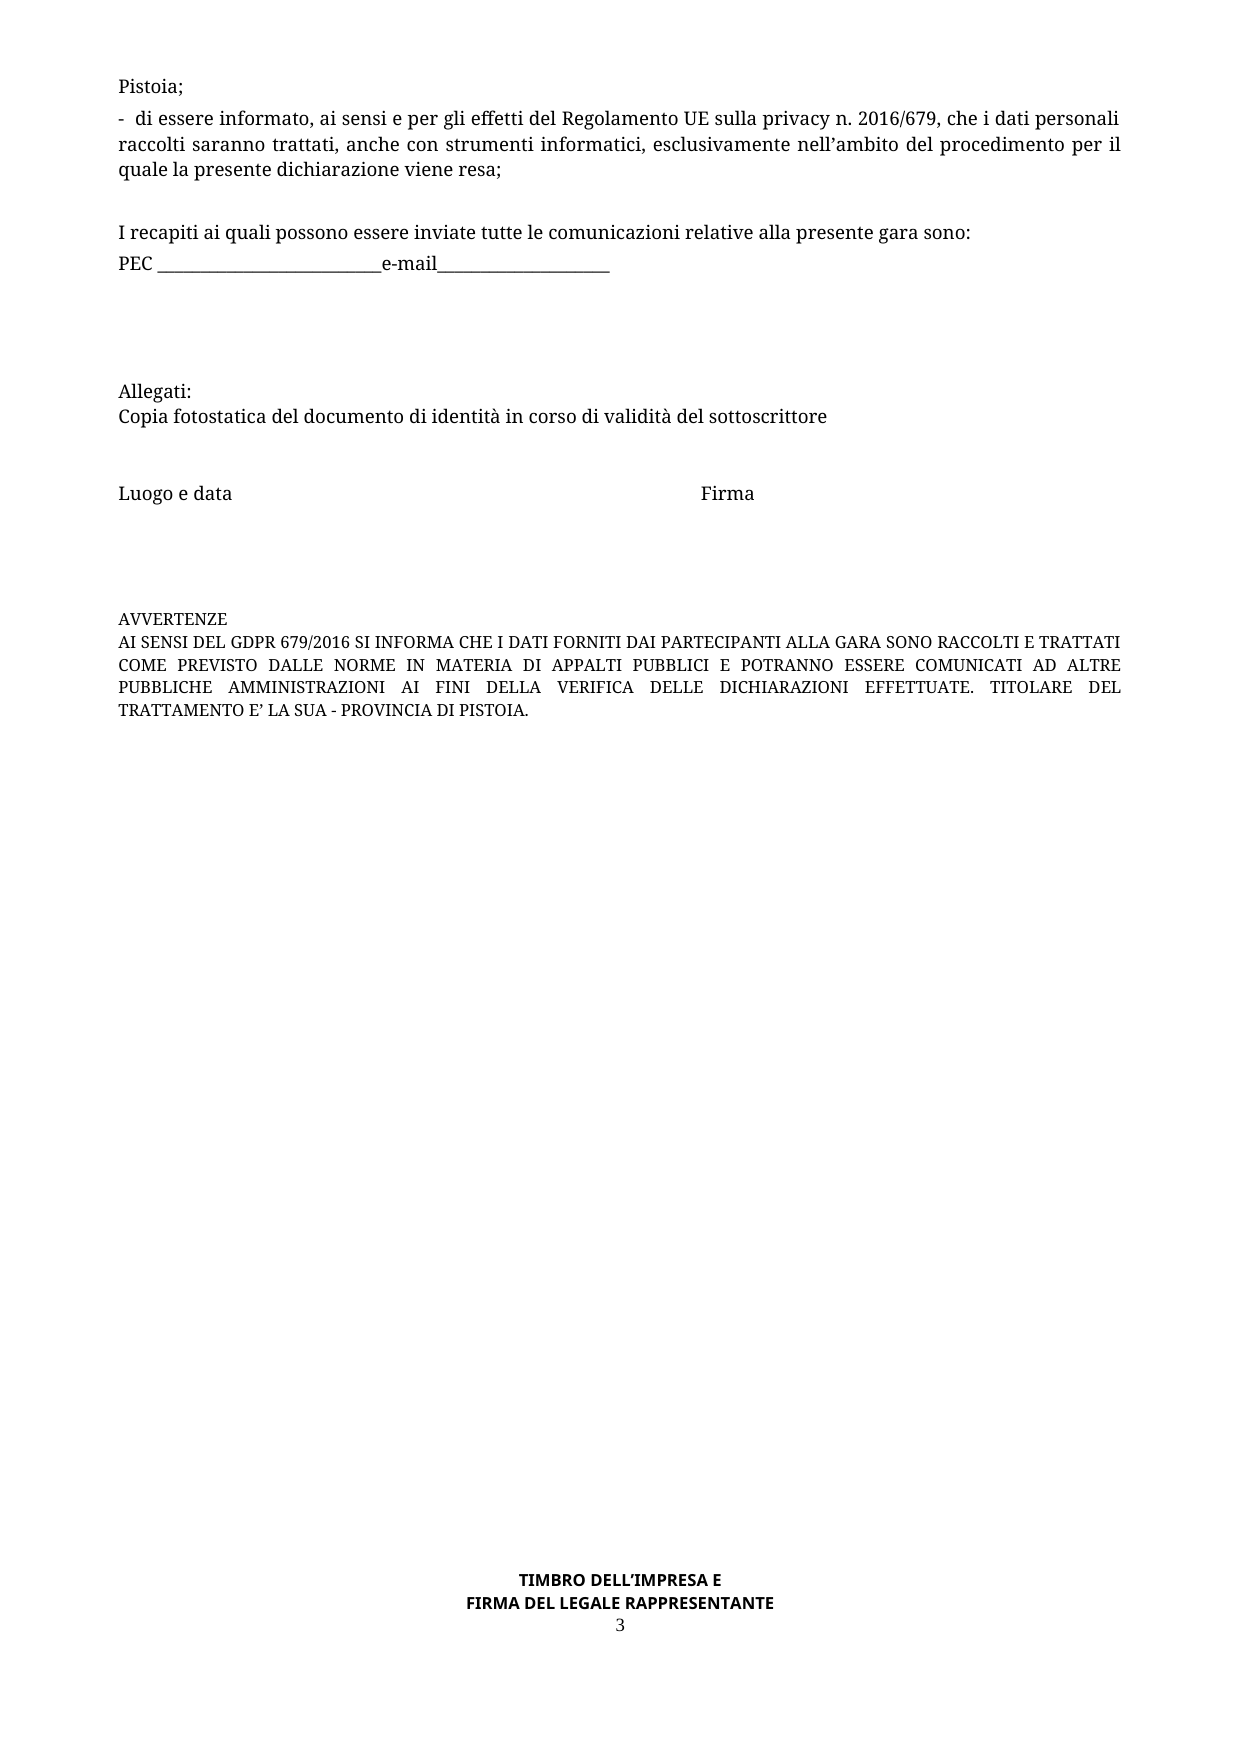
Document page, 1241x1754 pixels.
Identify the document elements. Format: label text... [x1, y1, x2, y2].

text Luogo e data Firma [118, 480, 1122, 506]
text Pistoia; [118, 74, 1122, 99]
text Allegati: [118, 378, 1122, 404]
text PEC __________________________e-mail____________________ [118, 251, 1122, 276]
text Copia fotostatica del documento di identità in corso di validità del sottoscrittore [118, 404, 1122, 429]
text AI SENSI DEL GDPR 679/2016 SI INFORMA CHE I DATI FORNITI DAI PARTECIPANTI ALLA GARA SONO RACCOLTI E TRATTATI COME PREVISTO DALLE NORME IN MATERIA DI APPALTI PUBBLICI E POTRANNO ESSERE COMUNICATI AD ALTRE PUBBLICHE AMMINISTRAZIONI AI FINI DELLA VERIFICA DELLE DICHIARAZIONI EFFETTUATE. TITOLARE DEL TRATTAMENTO E’ LA SUA - PROVINCIA DI PISTOIA. [118, 631, 1122, 722]
text I recapiti ai quali possono essere inviate tutte le comunicazioni relative alla presente gara sono: [118, 219, 1122, 245]
text - di essere informato, ai sensi e per gli effetti del Regolamento UE sulla privacy n. 2016/679, che i dati personali raccolti saranno trattati, anche con strumenti informatici, esclusivamente nell’ambito del procedimento per il quale la presente dichiarazione viene resa; [118, 105, 1122, 182]
text AVVERTENZE [118, 608, 1122, 631]
